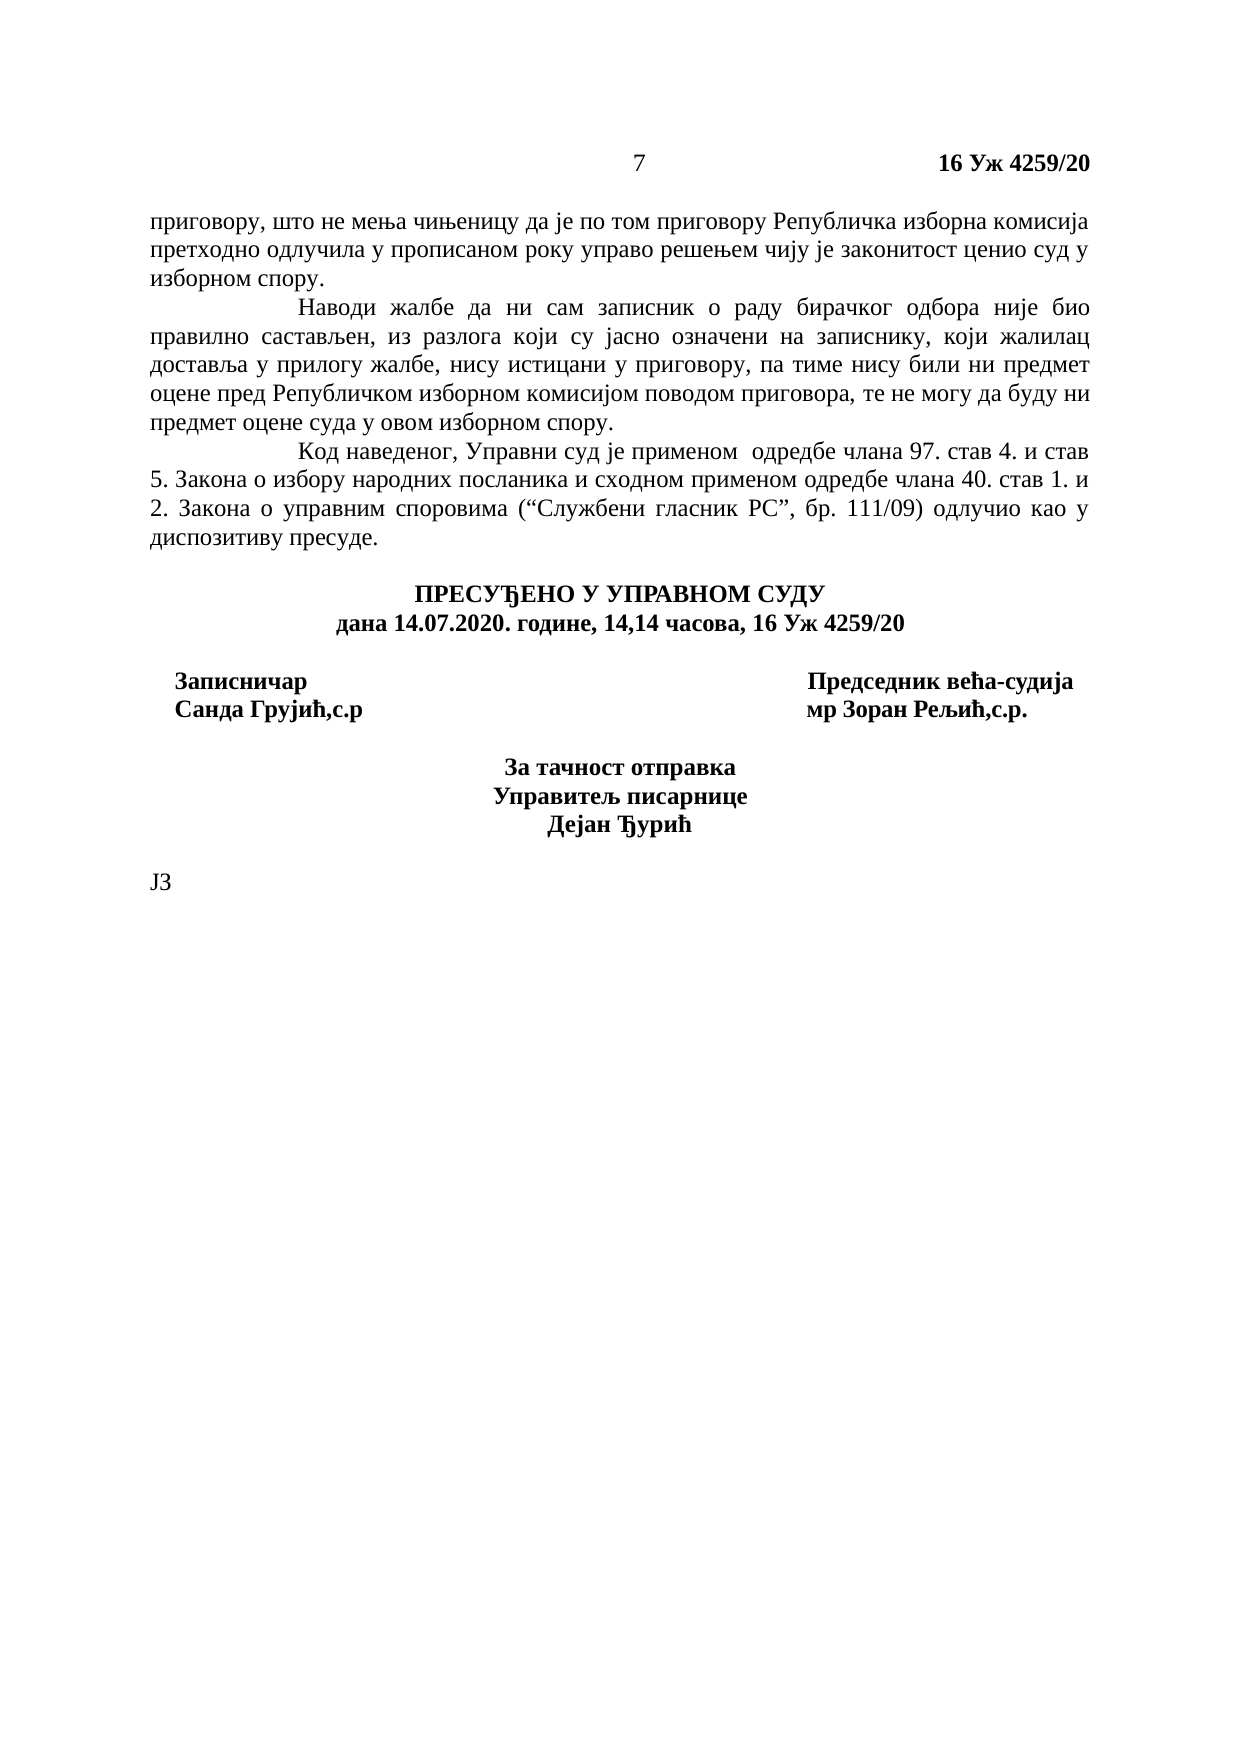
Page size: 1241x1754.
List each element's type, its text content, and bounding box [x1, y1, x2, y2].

text Записничар Председник већа-судија [150, 666, 1090, 694]
text Дејан Ђурић [150, 809, 1089, 838]
text дана 14.07.2020. године, 14,14 часова, 16 Уж 4259/20 [150, 608, 1090, 637]
text За тачност отправка [150, 752, 1090, 781]
text ЈЗ [150, 867, 1089, 896]
text Управитељ писарнице [150, 781, 1090, 809]
text Санда Грујић,с.р мр Зоран Рељић,с.р. [150, 694, 1090, 723]
text Наводи жалбе да ни сам записник о раду бирачког одбора није био правилно састављен, из разлога који су јасно означени на записнику, који жалилац доставља у прилогу жалбе, нису истицани у приговору, па тиме нису били ни предмет оцене пред Републичком изборном комисијом поводом приговора, те не могу да буду ни предмет оцене суда у овом изборном спору. [150, 292, 1090, 436]
text приговору, што не мења чињеницу да је по том приговору Републичка изборна комисија претходно одлучила у прописаном року управо решењем чију је законитост ценио суд у изборном спору. [150, 206, 1090, 292]
text Код наведеног, Управни суд је применом одредбе члана 97. став 4. и став 5. Закона о избору народних посланика и сходном применом одредбе члана 40. став 1. и 2. Закона о управним споровима (“Службени гласник РС”, бр. 111/09) одлучио као у диспозитиву пресуде. [150, 436, 1090, 551]
text ПРЕСУЂЕНО У УПРАВНОМ СУДУ [150, 579, 1090, 608]
